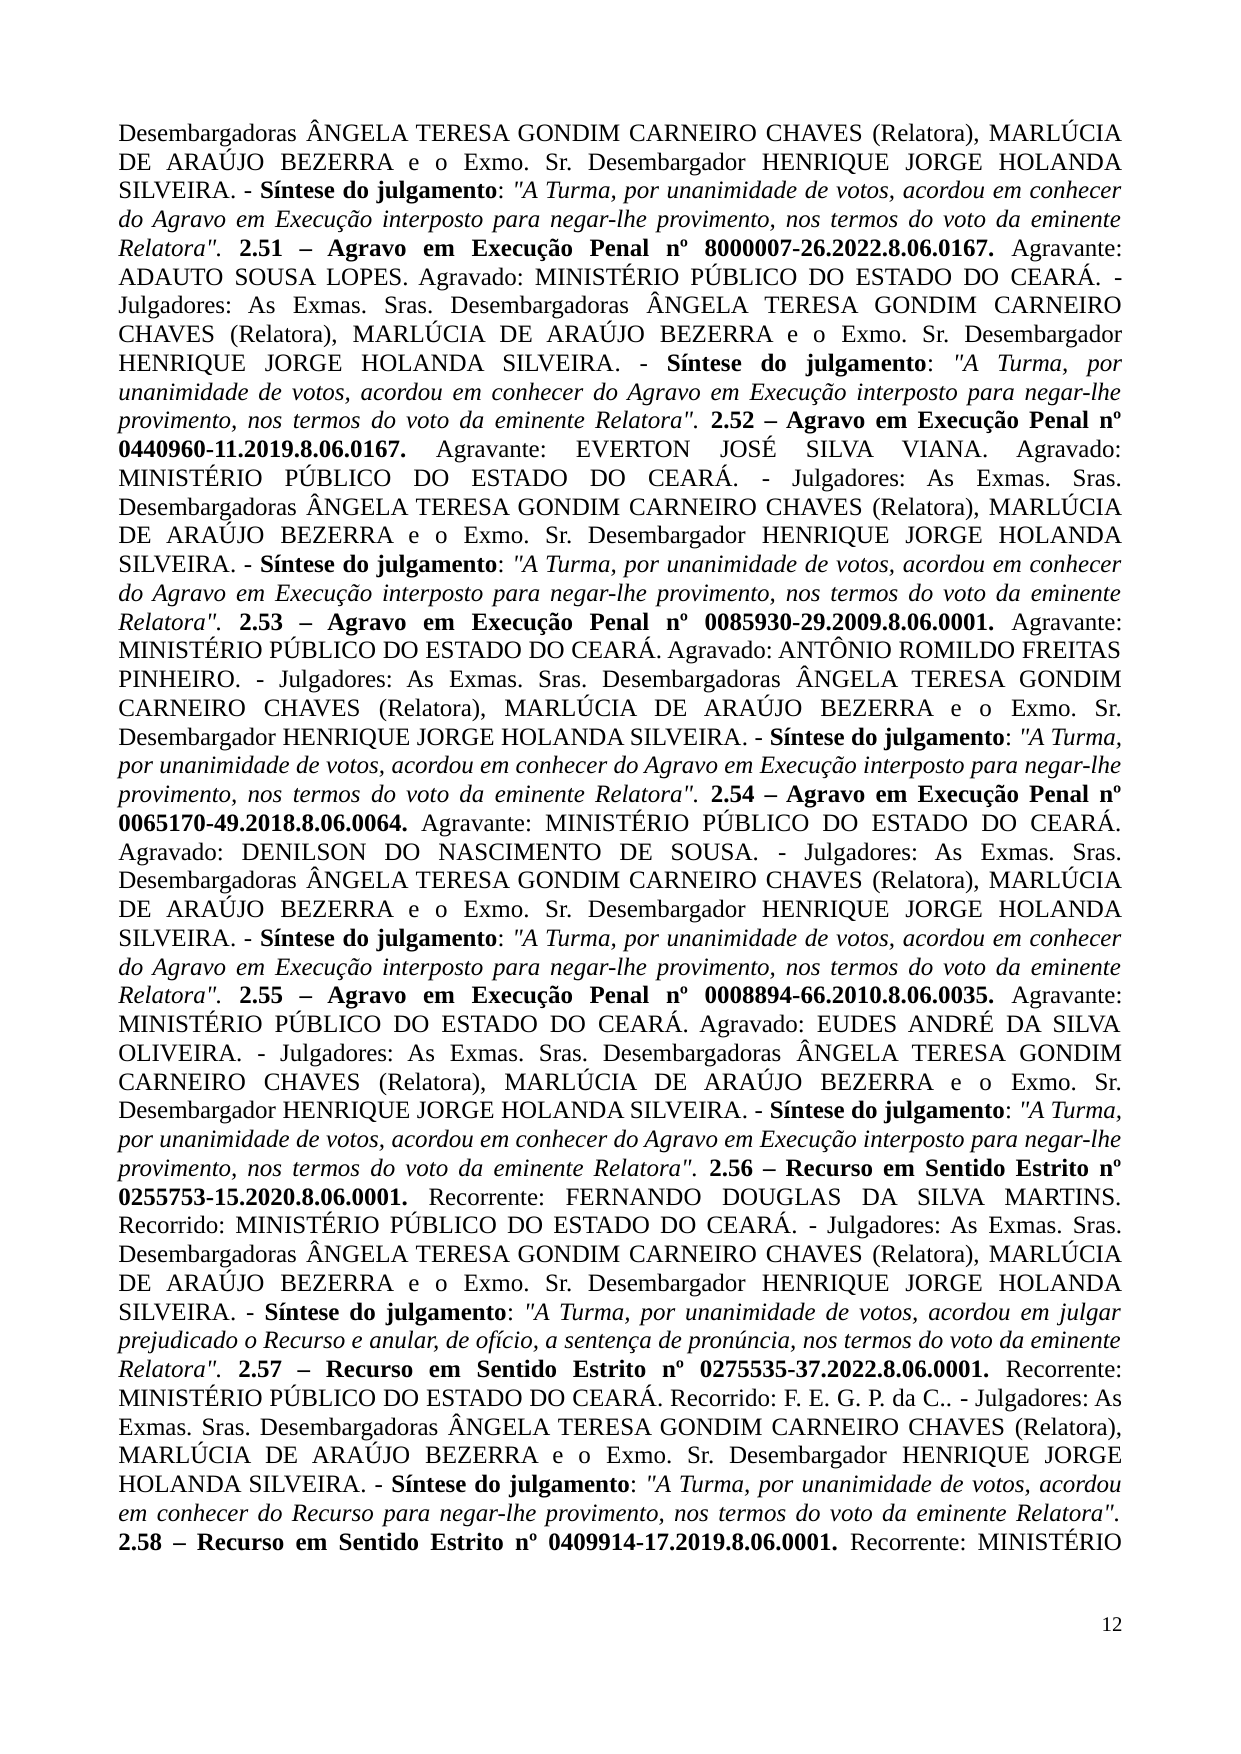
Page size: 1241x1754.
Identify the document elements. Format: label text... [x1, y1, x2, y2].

text Desembargadoras ÂNGELA TERESA GONDIM CARNEIRO CHAVES (Relatora), MARLÚCIA DE ARAÚJO BEZERRA e o Exmo. Sr. Desembargador HENRIQUE JORGE HOLANDA SILVEIRA. - Síntese do julgamento: "A Turma, por unanimidade de votos, acordou em conhecer do Agravo em Execução interposto para negar-lhe provimento, nos termos do voto da eminente Relatora". 2.51 – Agravo em Execução Penal nº 8000007-26.2022.8.06.0167. Agravante: ADAUTO SOUSA LOPES. Agravado: MINISTÉRIO PÚBLICO DO ESTADO DO CEARÁ. - Julgadores: As Exmas. Sras. Desembargadoras ÂNGELA TERESA GONDIM CARNEIRO CHAVES (Relatora), MARLÚCIA DE ARAÚJO BEZERRA e o Exmo. Sr. Desembargador HENRIQUE JORGE HOLANDA SILVEIRA. - Síntese do julgamento: "A Turma, por unanimidade de votos, acordou em conhecer do Agravo em Execução interposto para negar-lhe provimento, nos termos do voto da eminente Relatora". 2.52 – Agravo em Execução Penal nº 0440960-11.2019.8.06.0167. Agravante: EVERTON JOSÉ SILVA VIANA. Agravado: MINISTÉRIO PÚBLICO DO ESTADO DO CEARÁ. - Julgadores: As Exmas. Sras. Desembargadoras ÂNGELA TERESA GONDIM CARNEIRO CHAVES (Relatora), MARLÚCIA DE ARAÚJO BEZERRA e o Exmo. Sr. Desembargador HENRIQUE JORGE HOLANDA SILVEIRA. - Síntese do julgamento: "A Turma, por unanimidade de votos, acordou em conhecer do Agravo em Execução interposto para negar-lhe provimento, nos termos do voto da eminente Relatora". 2.53 – Agravo em Execução Penal nº 0085930-29.2009.8.06.0001. Agravante: MINISTÉRIO PÚBLICO DO ESTADO DO CEARÁ. Agravado: ANTÔNIO ROMILDO FREITAS PINHEIRO. - Julgadores: As Exmas. Sras. Desembargadoras ÂNGELA TERESA GONDIM CARNEIRO CHAVES (Relatora), MARLÚCIA DE ARAÚJO BEZERRA e o Exmo. Sr. Desembargador HENRIQUE JORGE HOLANDA SILVEIRA. - Síntese do julgamento: "A Turma, por unanimidade de votos, acordou em conhecer do Agravo em Execução interposto para negar-lhe provimento, nos termos do voto da eminente Relatora". 2.54 – Agravo em Execução Penal nº 0065170-49.2018.8.06.0064. Agravante: MINISTÉRIO PÚBLICO DO ESTADO DO CEARÁ. Agravado: DENILSON DO NASCIMENTO DE SOUSA. - Julgadores: As Exmas. Sras. Desembargadoras ÂNGELA TERESA GONDIM CARNEIRO CHAVES (Relatora), MARLÚCIA DE ARAÚJO BEZERRA e o Exmo. Sr. Desembargador HENRIQUE JORGE HOLANDA SILVEIRA. - Síntese do julgamento: "A Turma, por unanimidade de votos, acordou em conhecer do Agravo em Execução interposto para negar-lhe provimento, nos termos do voto da eminente Relatora". 2.55 – Agravo em Execução Penal nº 0008894-66.2010.8.06.0035. Agravante: MINISTÉRIO PÚBLICO DO ESTADO DO CEARÁ. Agravado: EUDES ANDRÉ DA SILVA OLIVEIRA. - Julgadores: As Exmas. Sras. Desembargadoras ÂNGELA TERESA GONDIM CARNEIRO CHAVES (Relatora), MARLÚCIA DE ARAÚJO BEZERRA e o Exmo. Sr. Desembargador HENRIQUE JORGE HOLANDA SILVEIRA. - Síntese do julgamento: "A Turma, por unanimidade de votos, acordou em conhecer do Agravo em Execução interposto para negar-lhe provimento, nos termos do voto da eminente Relatora". 2.56 – Recurso em Sentido Estrito nº 0255753-15.2020.8.06.0001. Recorrente: FERNANDO DOUGLAS DA SILVA MARTINS. Recorrido: MINISTÉRIO PÚBLICO DO ESTADO DO CEARÁ. - Julgadores: As Exmas. Sras. Desembargadoras ÂNGELA TERESA GONDIM CARNEIRO CHAVES (Relatora), MARLÚCIA DE ARAÚJO BEZERRA e o Exmo. Sr. Desembargador HENRIQUE JORGE HOLANDA SILVEIRA. - Síntese do julgamento: "A Turma, por unanimidade de votos, acordou em julgar prejudicado o Recurso e anular, de ofício, a sentença de pronúncia, nos termos do voto da eminente Relatora". 2.57 – Recurso em Sentido Estrito nº 0275535-37.2022.8.06.0001. Recorrente: MINISTÉRIO PÚBLICO DO ESTADO DO CEARÁ. Recorrido: F. E. G. P. da C.. - Julgadores: As Exmas. Sras. Desembargadoras ÂNGELA TERESA GONDIM CARNEIRO CHAVES (Relatora), MARLÚCIA DE ARAÚJO BEZERRA e o Exmo. Sr. Desembargador HENRIQUE JORGE HOLANDA SILVEIRA. - Síntese do julgamento: "A Turma, por unanimidade de votos, acordou em conhecer do Recurso para negar-lhe provimento, nos termos do voto da eminente Relatora". 2.58 – Recurso em Sentido Estrito nº 0409914-17.2019.8.06.0001. Recorrente: MINISTÉRIO [118, 118, 1122, 1556]
